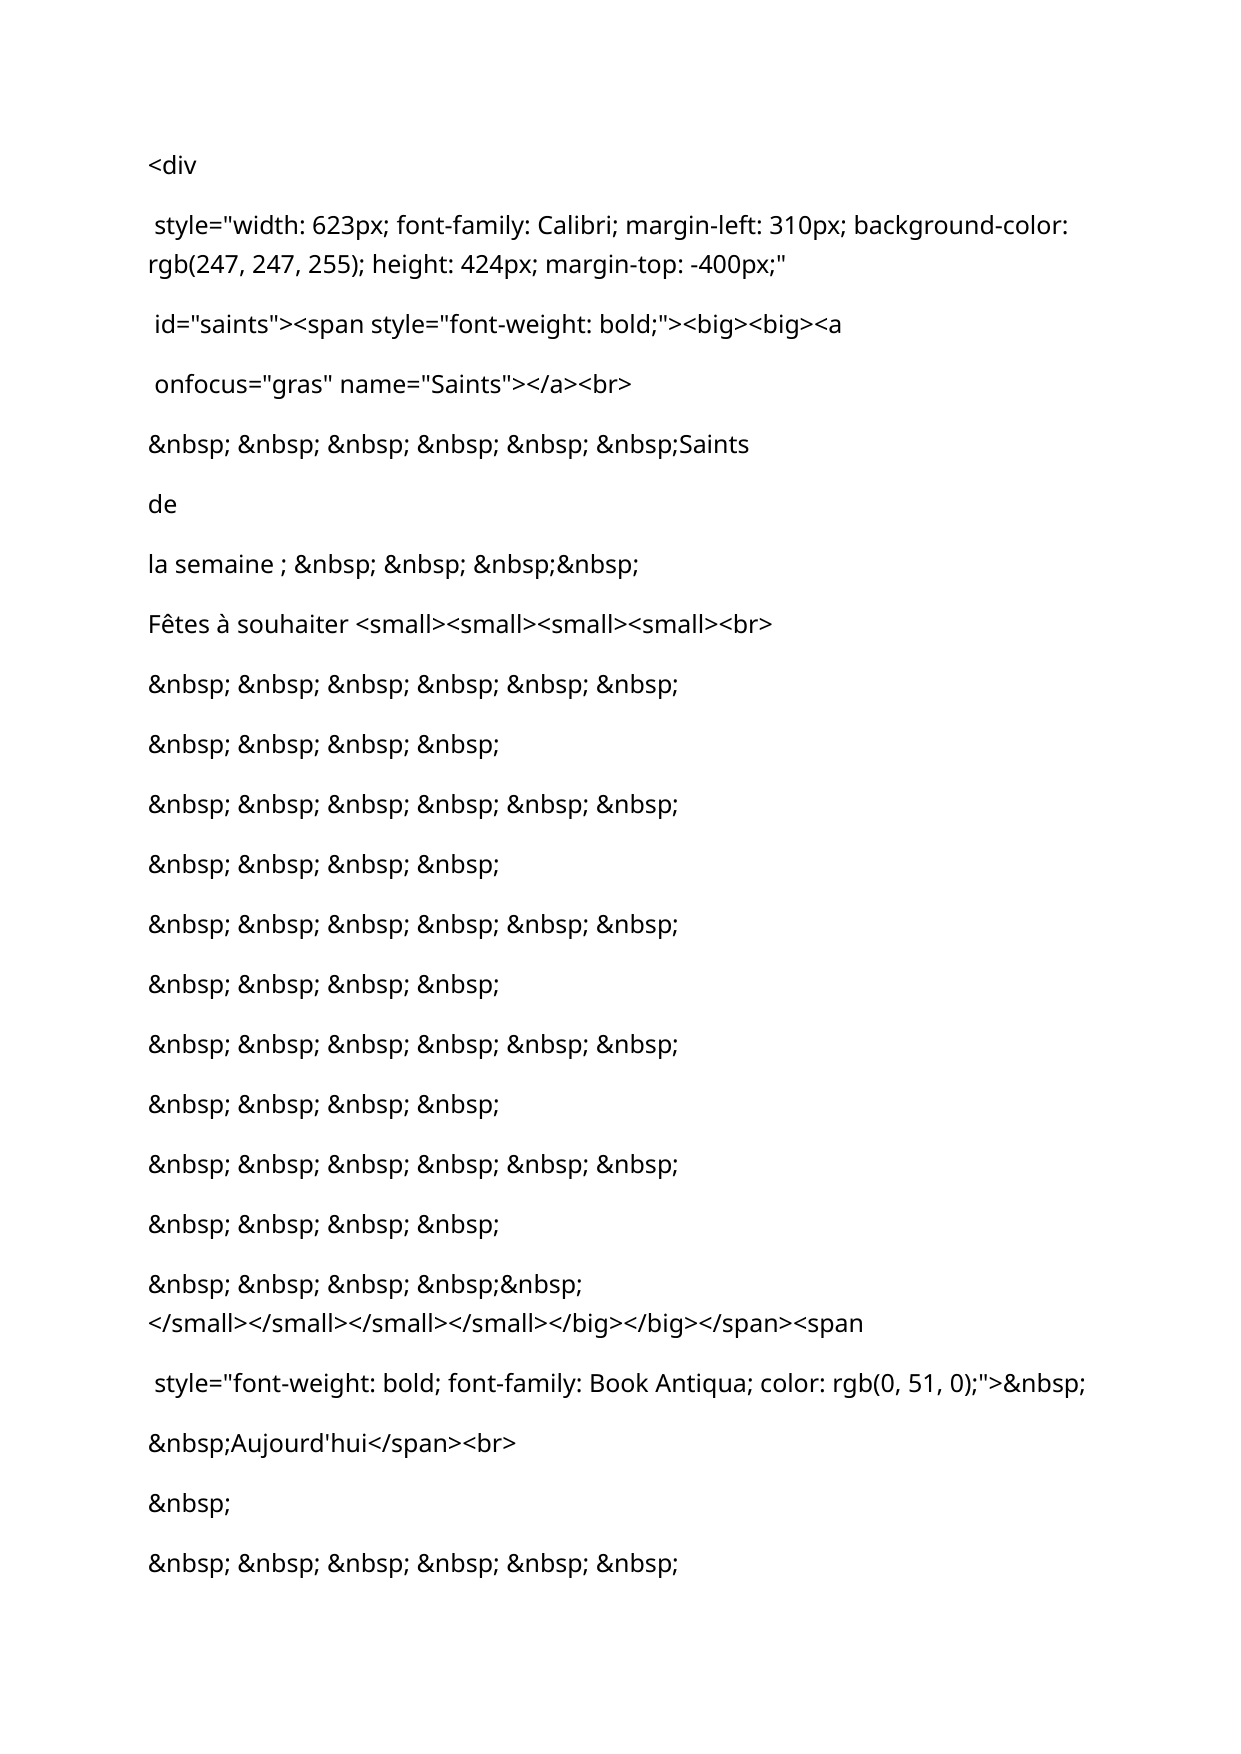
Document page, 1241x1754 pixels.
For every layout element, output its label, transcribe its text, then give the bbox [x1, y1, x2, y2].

text &nbsp; &nbsp; &nbsp; &nbsp; &nbsp; &nbsp; [148, 907, 1093, 941]
text &nbsp; &nbsp; &nbsp; &nbsp; [148, 967, 1093, 1001]
text style="font-weight: bold; font-family: Book Antiqua; color: rgb(0, 51, 0);">&nbsp; [148, 1366, 1093, 1400]
text la semaine ; &nbsp; &nbsp; &nbsp;&nbsp; [148, 547, 1093, 581]
text &nbsp; &nbsp; &nbsp; &nbsp; &nbsp; &nbsp; [148, 1147, 1093, 1181]
text &nbsp; [148, 1486, 1093, 1520]
text &nbsp; &nbsp; &nbsp; &nbsp; [148, 1207, 1093, 1241]
text &nbsp; &nbsp; &nbsp; &nbsp;&nbsp; </small></small></small></small></big></big></span><span [148, 1267, 1093, 1340]
text Fêtes à souhaiter <small><small><small><small><br> [148, 607, 1093, 641]
text &nbsp;Aujourd'hui</span><br> [148, 1426, 1093, 1460]
text style="width: 623px; font-family: Calibri; margin-left: 310px; background-color: rgb(247, 247, 255); height: 424px; margin-top: -400px;" [148, 208, 1093, 281]
text &nbsp; &nbsp; &nbsp; &nbsp; [148, 727, 1093, 761]
text onfocus="gras" name="Saints"></a><br> [148, 367, 1093, 401]
text &nbsp; &nbsp; &nbsp; &nbsp; &nbsp; &nbsp; [148, 1546, 1093, 1580]
text &nbsp; &nbsp; &nbsp; &nbsp; [148, 847, 1093, 881]
text de [148, 487, 1093, 521]
text &nbsp; &nbsp; &nbsp; &nbsp; &nbsp; &nbsp; [148, 787, 1093, 821]
text id="saints"><span style="font-weight: bold;"><big><big><a [148, 307, 1093, 341]
text &nbsp; &nbsp; &nbsp; &nbsp; [148, 1087, 1093, 1121]
text &nbsp; &nbsp; &nbsp; &nbsp; &nbsp; &nbsp;Saints [148, 427, 1093, 461]
text <div [148, 148, 1093, 182]
text &nbsp; &nbsp; &nbsp; &nbsp; &nbsp; &nbsp; [148, 667, 1093, 701]
text &nbsp; &nbsp; &nbsp; &nbsp; &nbsp; &nbsp; [148, 1027, 1093, 1061]
